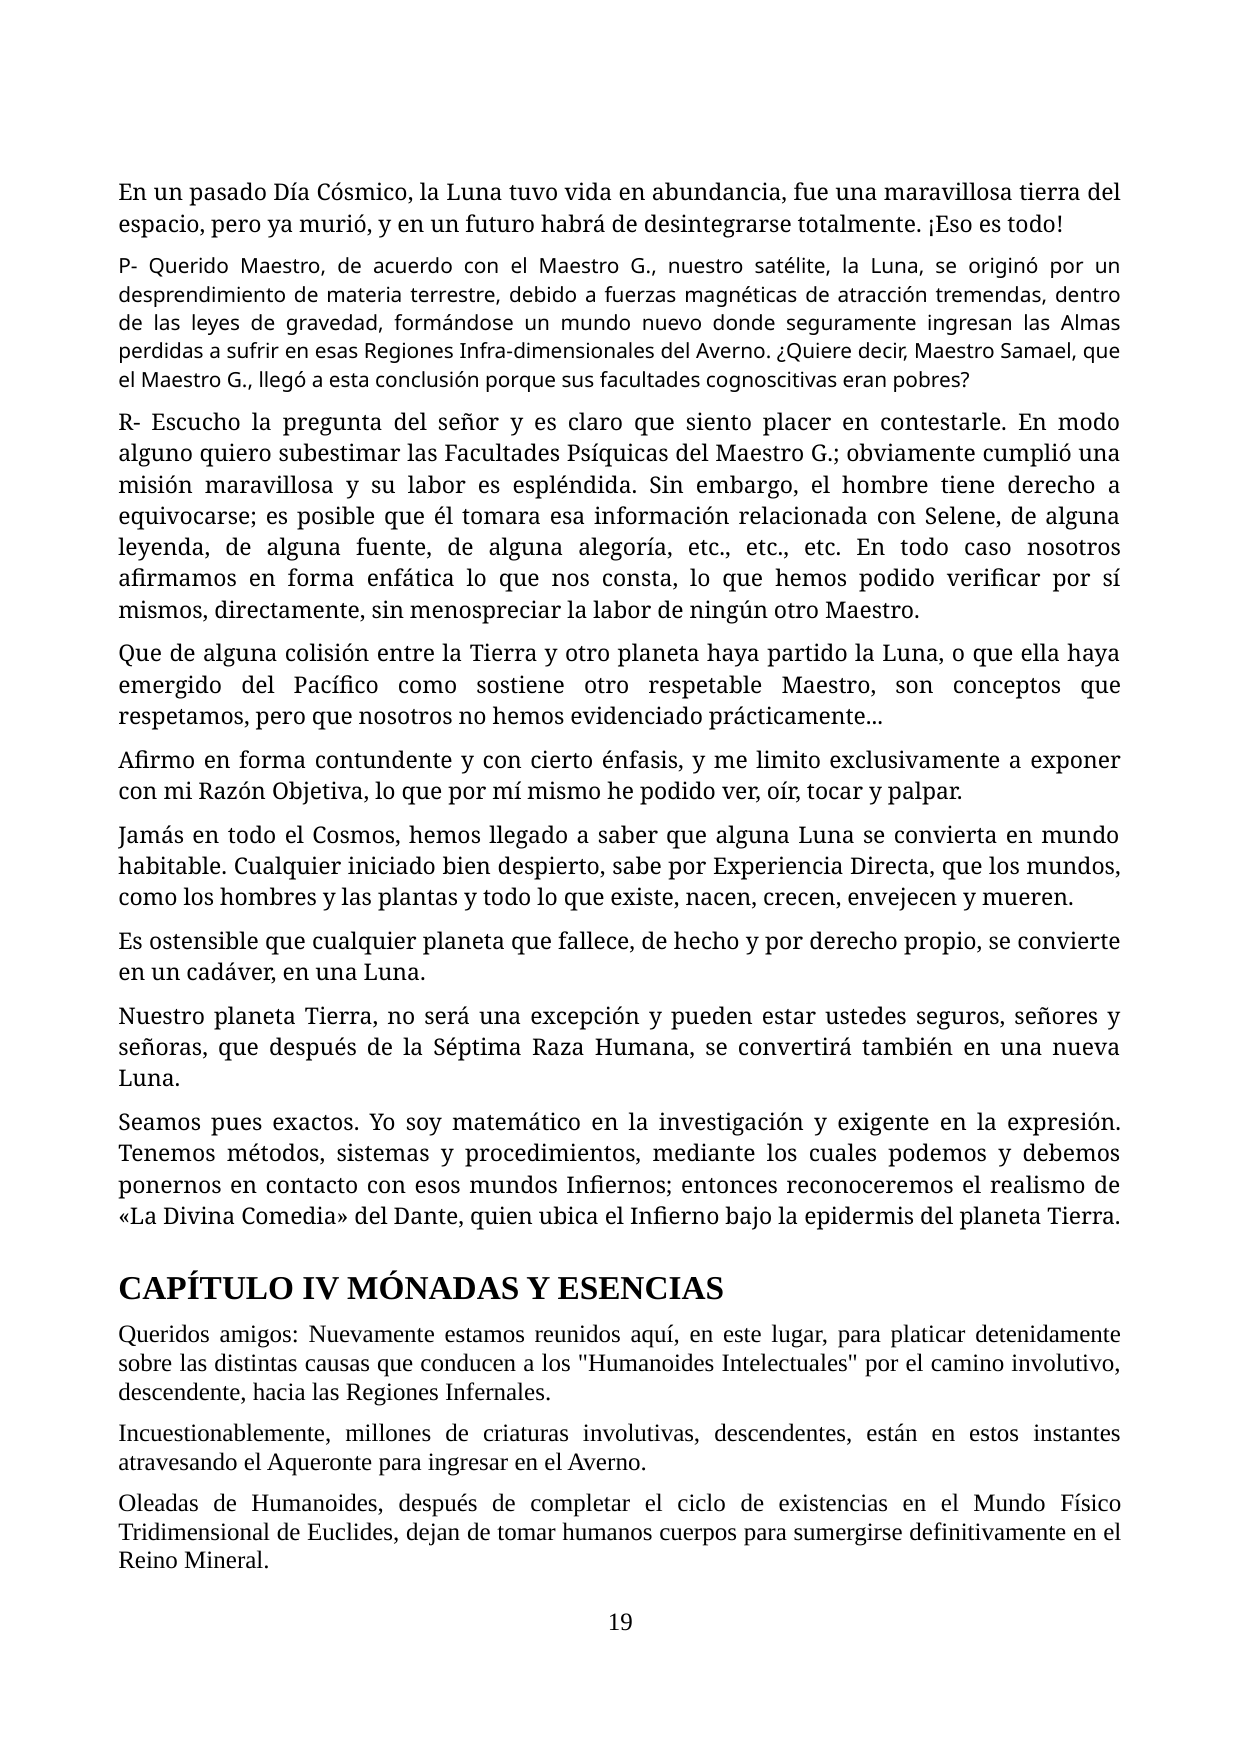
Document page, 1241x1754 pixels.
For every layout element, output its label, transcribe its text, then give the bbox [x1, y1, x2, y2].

text Nuestro planeta Tierra, no será una excepción y pueden estar ustedes seguros, señores y señoras, que después de la Séptima Raza Humana, se convertirá también en una nueva Luna. [118, 1000, 1122, 1093]
text Jamás en todo el Cosmos, hemos llegado a saber que alguna Luna se convierta en mundo habitable. Cualquier iniciado bien despierto, sabe por Experiencia Directa, que los mundos, como los hombres y las plantas y todo lo que existe, nacen, crecen, envejecen y mueren. [118, 818, 1122, 912]
text P- Querido Maestro, de acuerdo con el Maestro G., nuestro satélite, la Luna, se originó por un desprendimiento de materia terrestre, debido a fuerzas magnéticas de atracción tremendas, dentro de las leyes de gravedad, formándose un mundo nuevo donde seguramente ingresan las Almas perdidas a sufrir en esas Regiones Infra-dimensionales del Averno. ¿Quiere decir, Maestro Samael, que el Maestro G., llegó a esta conclusión porque sus facultades cognoscitivas eran pobres? [118, 251, 1122, 393]
text R- Escucho la pregunta del señor y es claro que siento placer en contestarle. En modo alguno quiero subestimar las Facultades Psíquicas del Maestro G.; obviamente cumplió una misión maravillosa y su labor es espléndida. Sin embargo, el hombre tiene derecho a equivocarse; es posible que él tomara esa información relacionada con Selene, de alguna leyenda, de alguna fuente, de alguna alegoría, etc., etc., etc. En todo caso nosotros afirmamos en forma enfática lo que nos consta, lo que hemos podido verificar por sí mismos, directamente, sin menospreciar la labor de ningún otro Maestro. [118, 406, 1122, 625]
text Incuestionablemente, millones de criaturas involutivas, descendentes, están en estos instantes atravesando el Aqueronte para ingresar en el Averno. [118, 1418, 1122, 1476]
text Afirmo en forma contundente y con cierto énfasis, y me limito exclusivamente a exponer con mi Razón Objetiva, lo que por mí mismo he podido ver, oír, tocar y palpar. [118, 743, 1122, 806]
text En un pasado Día Cósmico, la Luna tuvo vida en abundancia, fue una maravillosa tierra del espacio, pero ya murió, y en un futuro habrá de desintegrarse totalmente. ¡Eso es todo! [118, 176, 1122, 239]
text Es ostensible que cualquier planeta que fallece, de hecho y por derecho propio, se convierte en un cadáver, en una Luna. [118, 925, 1122, 987]
text Seamos pues exactos. Yo soy matemático en la investigación y exigente en la expresión. Tenemos métodos, sistemas y procedimientos, mediante los cuales podemos y debemos ponernos en contacto con esos mundos Infiernos; entonces reconoceremos el realismo de «La Divina Comedia» del Dante, quien ubica el Infierno bajo la epidermis del planeta Tierra. [118, 1106, 1122, 1231]
text Oleadas de Humanoides, después de completar el ciclo de existencias en el Mundo Físico Tridimensional de Euclides, dejan de tomar humanos cuerpos para sumergirse definitivamente en el Reino Mineral. [118, 1488, 1122, 1574]
text Queridos amigos: Nuevamente estamos reunidos aquí, en este lugar, para platicar detenidamente sobre las distintas causas que conducen a los "Humanoides Intelectuales" por el camino involutivo, descendente, hacia las Regiones Infernales. [118, 1319, 1122, 1406]
text Que de alguna colisión entre la Tierra y otro planeta haya partido la Luna, o que ella haya emergido del Pacífico como sostiene otro respetable Maestro, son conceptos que respetamos, pero que nosotros no hemos evidenciado prácticamente... [118, 637, 1122, 731]
subtitle CAPÍTULO IV MÓNADAS Y ESENCIAS [118, 1268, 1122, 1307]
